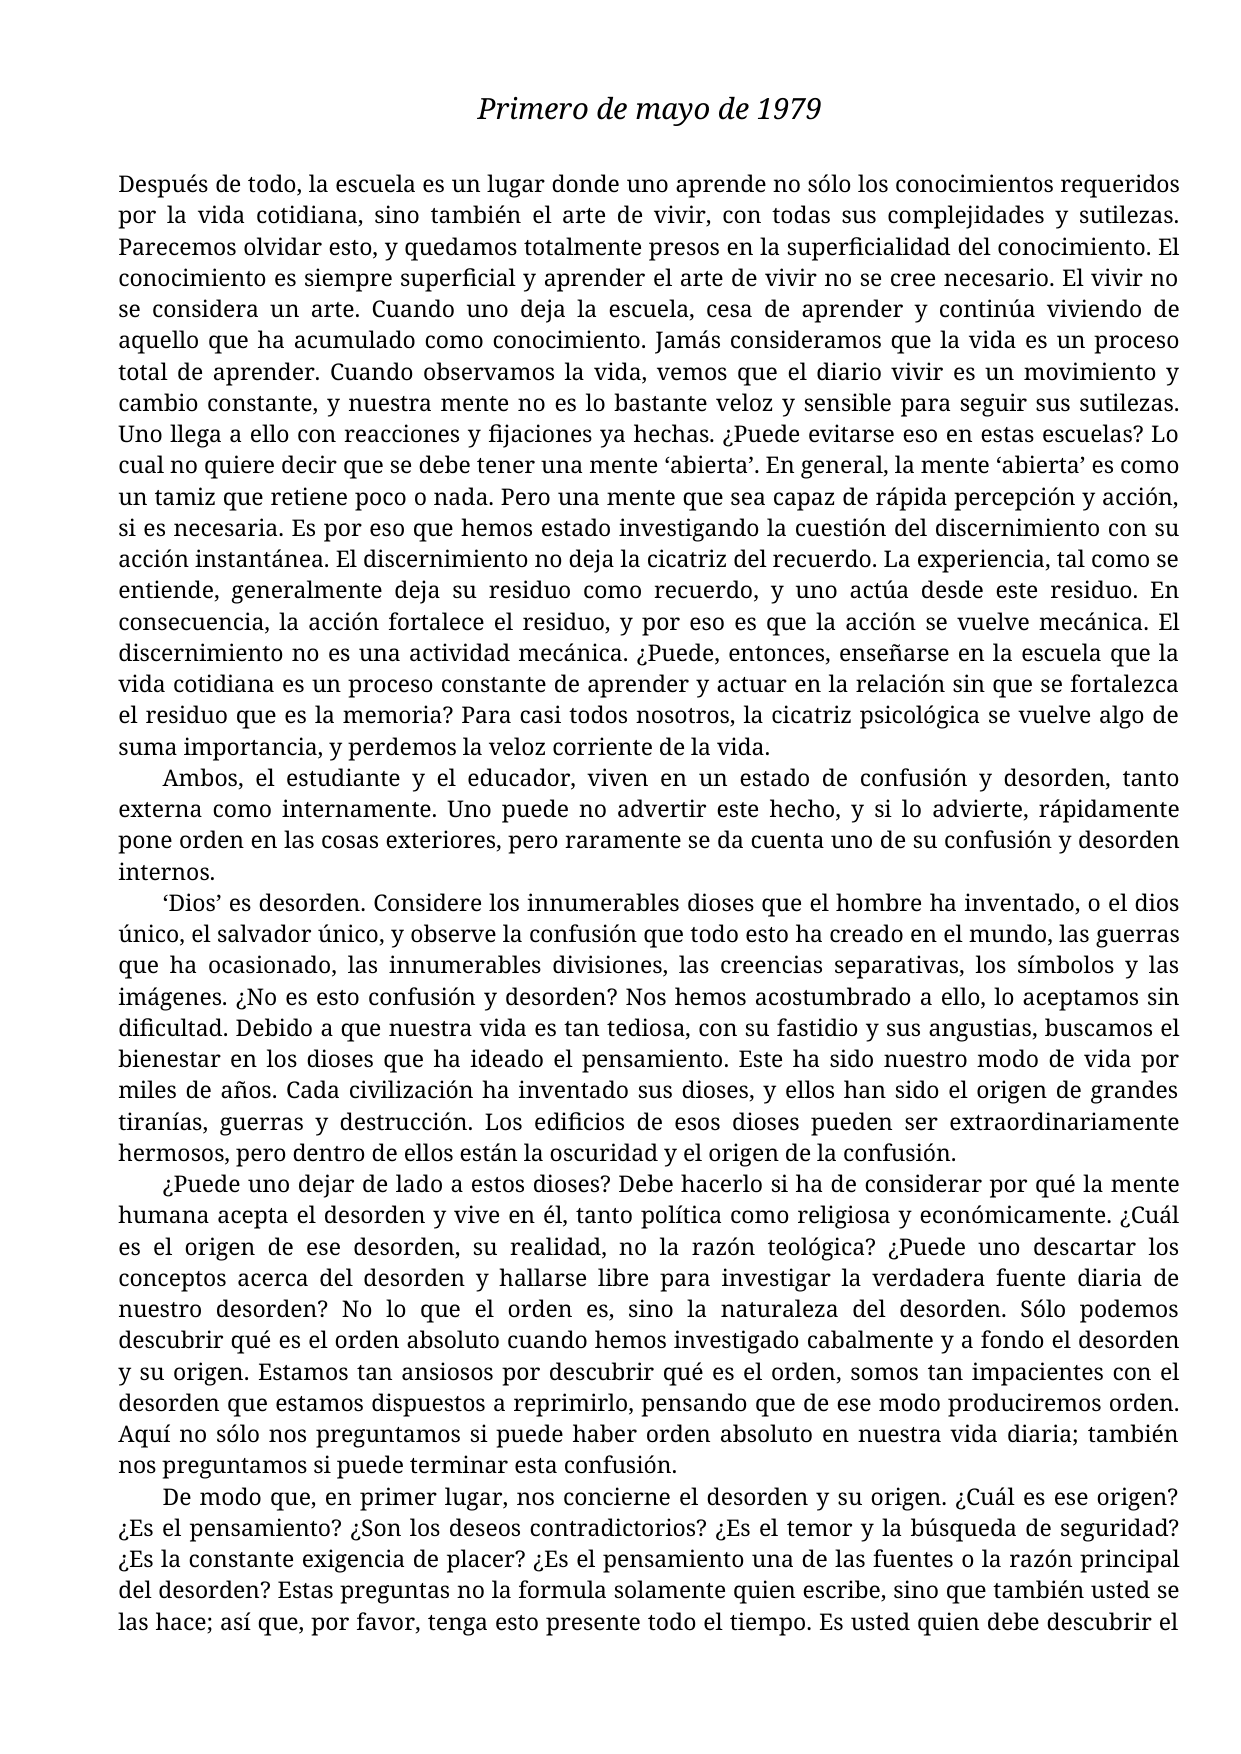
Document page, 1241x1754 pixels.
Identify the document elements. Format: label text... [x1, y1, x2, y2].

text ‘Dios’ es desorden. Considere los innumerables dioses que el hombre ha inventado, o el dios único, el salvador único, y observe la confusión que todo esto ha creado en el mundo, las guerras que ha ocasionado, las innumerables divisiones, las creencias separativas, los símbolos y las imágenes. ¿No es esto confusión y desorden? Nos hemos acostumbrado a ello, lo aceptamos sin dificultad. Debido a que nuestra vida es tan tediosa, con su fastidio y sus angustias, buscamos el bienestar en los dioses que ha ideado el pensamiento. Este ha sido nuestro modo de vida por miles de años. Cada civilización ha inventado sus dioses, y ellos han sido el origen de grandes tiranías, guerras y destrucción. Los edificios de esos dioses pueden ser extraordinariamente hermosos, pero dentro de ellos están la oscuridad y el origen de la confusión. [118, 887, 1181, 1168]
text ¿Puede uno dejar de lado a estos dioses? Debe hacerlo si ha de considerar por qué la mente humana acepta el desorden y vive en él, tanto política como religiosa y económicamente. ¿Cuál es el origen de ese desorden, su realidad, no la razón teológica? ¿Puede uno descartar los conceptos acerca del desorden y hallarse libre para investigar la verdadera fuente diaria de nuestro desorden? No lo que el orden es, sino la naturaleza del desorden. Sólo podemos descubrir qué es el orden absoluto cuando hemos investigado cabalmente y a fondo el desorden y su origen. Estamos tan ansiosos por descubrir qué es el orden, somos tan impacientes con el desorden que estamos dispuestos a reprimirlo, pensando que de ese modo produciremos orden. Aquí no sólo nos preguntamos si puede haber orden absoluto en nuestra vida diaria; también nos preguntamos si puede terminar esta confusión. [118, 1168, 1181, 1481]
text Después de todo, la escuela es un lugar donde uno aprende no sólo los conocimientos requeridos por la vida cotidiana, sino también el arte de vivir, con todas sus complejidades y sutilezas. Parecemos olvidar esto, y quedamos totalmente presos en la superficialidad del conocimiento. El conocimiento es siempre superficial y aprender el arte de vivir no se cree necesario. El vivir no se considera un arte. Cuando uno deja la escuela, cesa de aprender y continúa viviendo de aquello que ha acumulado como conocimiento. Jamás consideramos que la vida es un proceso total de aprender. Cuando observamos la vida, vemos que el diario vivir es un movimiento y cambio constante, y nuestra mente no es lo bastante veloz y sensible para seguir sus sutilezas. Uno llega a ello con reacciones y fijaciones ya hechas. ¿Puede evitarse eso en estas escuelas? Lo cual no quiere decir que se debe tener una mente ‘abierta’. En general, la mente ‘abierta’ es como un tamiz que retiene poco o nada. Pero una mente que sea capaz de rápida percepción y acción, si es necesaria. Es por eso que hemos estado investigando la cuestión del discernimiento con su acción instantánea. El discernimiento no deja la cicatriz del recuerdo. La experiencia, tal como se entiende, generalmente deja su residuo como recuerdo, y uno actúa desde este residuo. En consecuencia, la acción fortalece el residuo, y por eso es que la acción se vuelve mecánica. El discernimiento no es una actividad mecánica. ¿Puede, entonces, enseñarse en la escuela que la vida cotidiana es un proceso constante de aprender y actuar en la relación sin que se fortalezca el residuo que es la memoria? Para casi todos nosotros, la cicatriz psicológica se vuelve algo de suma importancia, y perdemos la veloz corriente de la vida. [118, 168, 1181, 762]
text Primero de mayo de 1979 [118, 89, 1181, 128]
text De modo que, en primer lugar, nos concierne el desorden y su origen. ¿Cuál es ese origen? ¿Es el pensamiento? ¿Son los deseos contradictorios? ¿Es el temor y la búsqueda de seguridad? ¿Es la constante exigencia de placer? ¿Es el pensamiento una de las fuentes o la razón principal del desorden? Estas preguntas no la formula solamente quien escribe, sino que también usted se las hace; así que, por favor, tenga esto presente todo el tiempo. Es usted quien debe descubrir el [118, 1481, 1181, 1637]
text Ambos, el estudiante y el educador, viven en un estado de confusión y desorden, tanto externa como internamente. Uno puede no advertir este hecho, y si lo advierte, rápidamente pone orden en las cosas exteriores, pero raramente se da cuenta uno de su confusión y desorden internos. [118, 762, 1181, 887]
